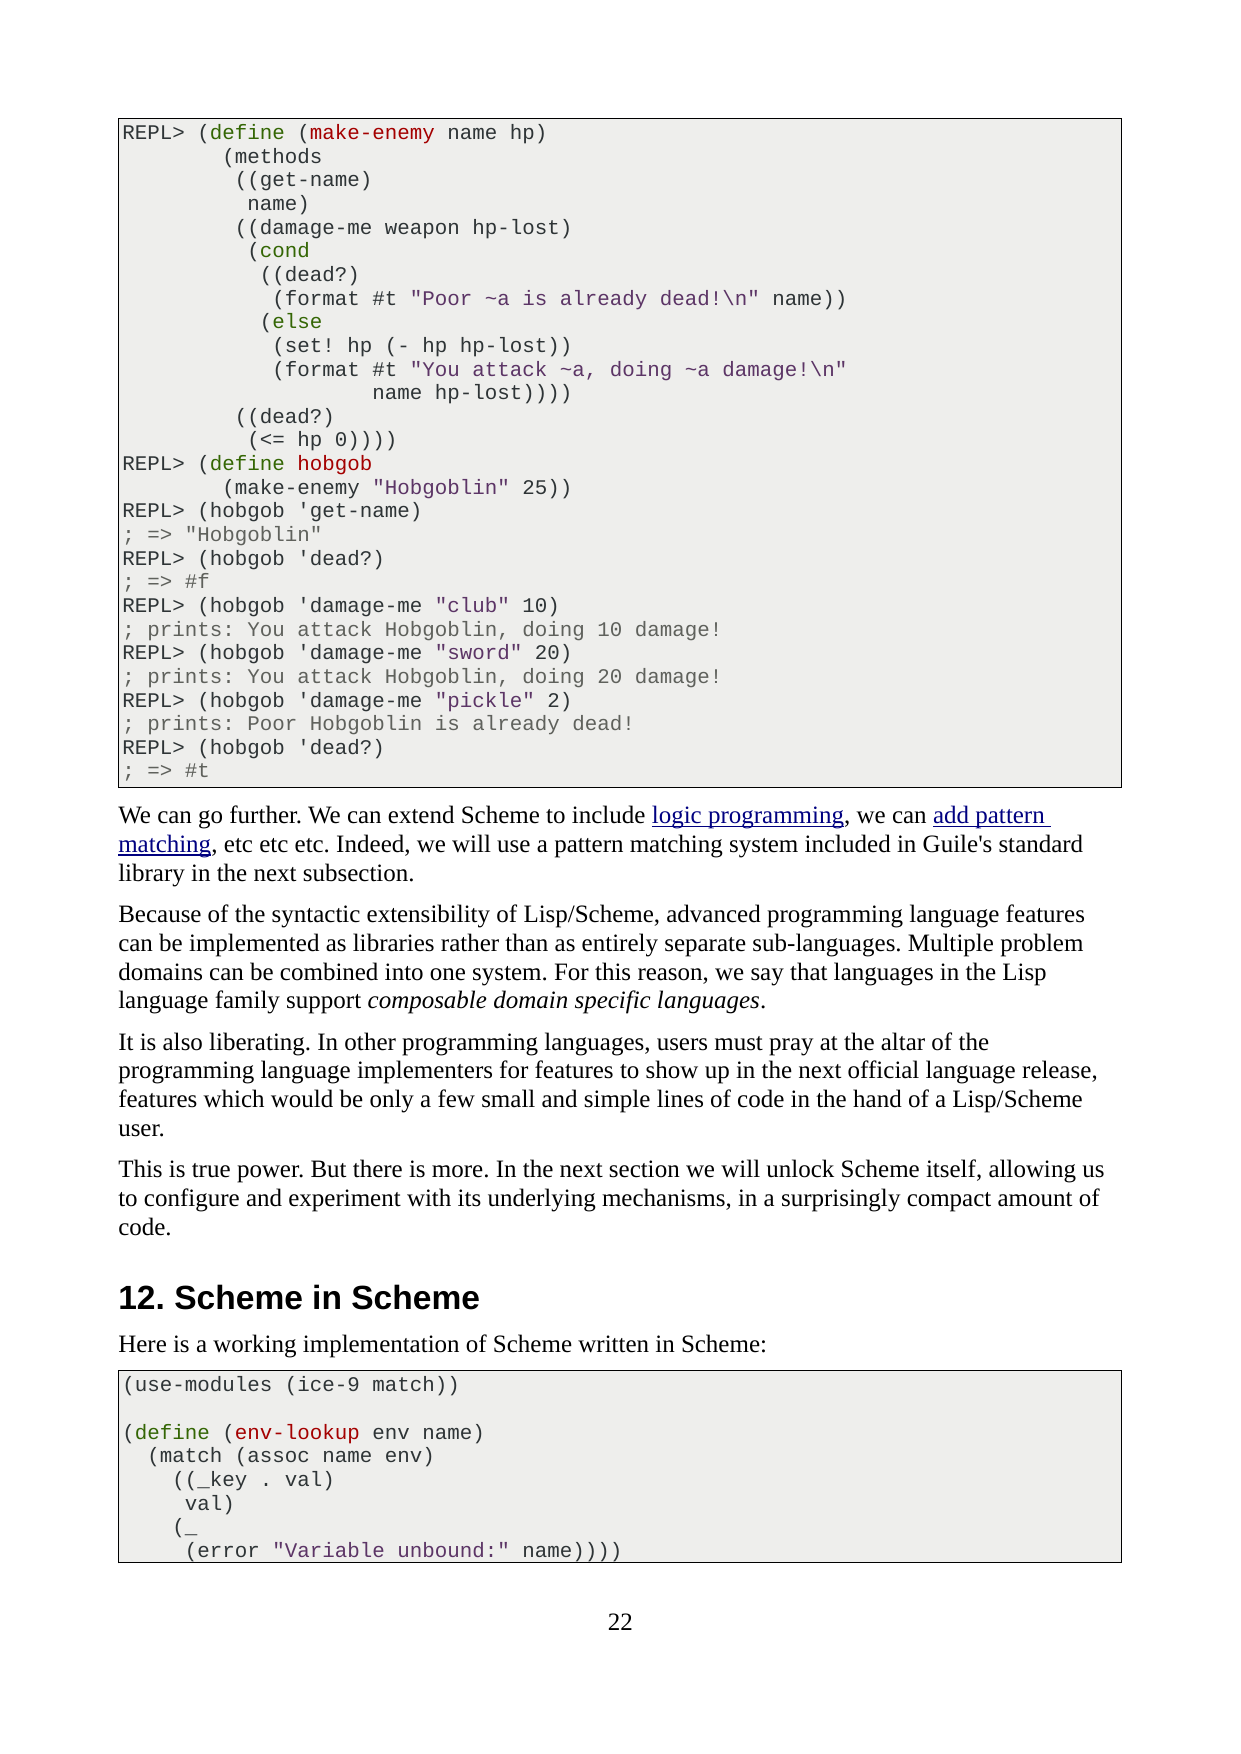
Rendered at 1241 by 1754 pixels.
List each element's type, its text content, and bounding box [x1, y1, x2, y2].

text (else [119, 307, 1121, 331]
text This is true power. But there is more. In the next section we will unlock Scheme itself, allowing us to configure and experiment with its underlying mechanisms, in a surprisingly compact amount of code. [118, 1154, 1122, 1241]
subtitle Scheme in Scheme [118, 1278, 1122, 1317]
text ((dead?) [119, 260, 1121, 284]
text (match (assoc name env) [119, 1441, 1121, 1465]
text ((dead?) [119, 402, 1121, 426]
text ; prints: You attack Hobgoblin, doing 20 damage! [119, 662, 1121, 686]
text ((_key . val) [119, 1465, 1121, 1489]
text (format #t "You attack ~a, doing ~a damage!\n" [119, 354, 1121, 378]
text ((damage-me weapon hp-lost) [119, 213, 1121, 236]
text It is also liberating. In other programming languages, users must pray at the altar of the programming language implementers for features to show up in the next official language release, features which would be only a few small and simple lines of code in the hand of a Lisp/Scheme user. [118, 1027, 1122, 1142]
text REPL> (hobgob 'damage-me "club" 10) [119, 591, 1121, 615]
text val) [119, 1489, 1121, 1512]
text (_ [119, 1512, 1121, 1536]
text ((get-name) [119, 165, 1121, 189]
text REPL> (hobgob 'damage-me "sword" 20) [119, 638, 1121, 662]
text (format #t "Poor ~a is already dead!\n" name)) [119, 284, 1121, 307]
text REPL> (define hobgob [119, 449, 1121, 473]
text ; => #f [119, 567, 1121, 591]
text (make-enemy "Hobgoblin" 25)) [119, 473, 1121, 496]
text Because of the syntactic extensibility of Lisp/Scheme, advanced programming language features can be implemented as libraries rather than as entirely separate sub-languages. Multiple problem domains can be combined into one system. For this reason, we say that languages in the Lisp language family support composable domain specific languages. [118, 899, 1122, 1014]
text name hp-lost)))) [119, 378, 1121, 402]
text (<= hp 0)))) [119, 426, 1121, 449]
text (cond [119, 236, 1121, 260]
text REPL> (hobgob 'get-name) [119, 496, 1121, 520]
text (methods [119, 142, 1121, 165]
text ; prints: Poor Hobgoblin is already dead! [119, 709, 1121, 733]
text (error "Variable unbound:" name)))) [119, 1536, 1121, 1562]
text ; => "Hobgoblin" [119, 520, 1121, 544]
text name) [119, 189, 1121, 213]
text (use-modules (ice-9 match)) [119, 1371, 1121, 1394]
text (set! hp (- hp hp-lost)) [119, 331, 1121, 354]
text ; prints: You attack Hobgoblin, doing 10 damage! [119, 615, 1121, 638]
text REPL> (hobgob 'dead?) [119, 544, 1121, 567]
text REPL> (hobgob 'damage-me "pickle" 2) [119, 686, 1121, 709]
text REPL> (hobgob 'dead?) [119, 733, 1121, 757]
text REPL> (define (make-enemy name hp) [119, 119, 1121, 142]
text We can go further. We can extend Scheme to include logic programming, we can add pattern matching, etc etc etc. Indeed, we will use a pattern matching system included in Guile's standard library in the next subsection. [118, 801, 1122, 887]
text ; => #t [119, 757, 1121, 787]
text Here is a working implementation of Scheme written in Scheme: [118, 1329, 1122, 1358]
text (define (env-lookup env name) [119, 1418, 1121, 1441]
